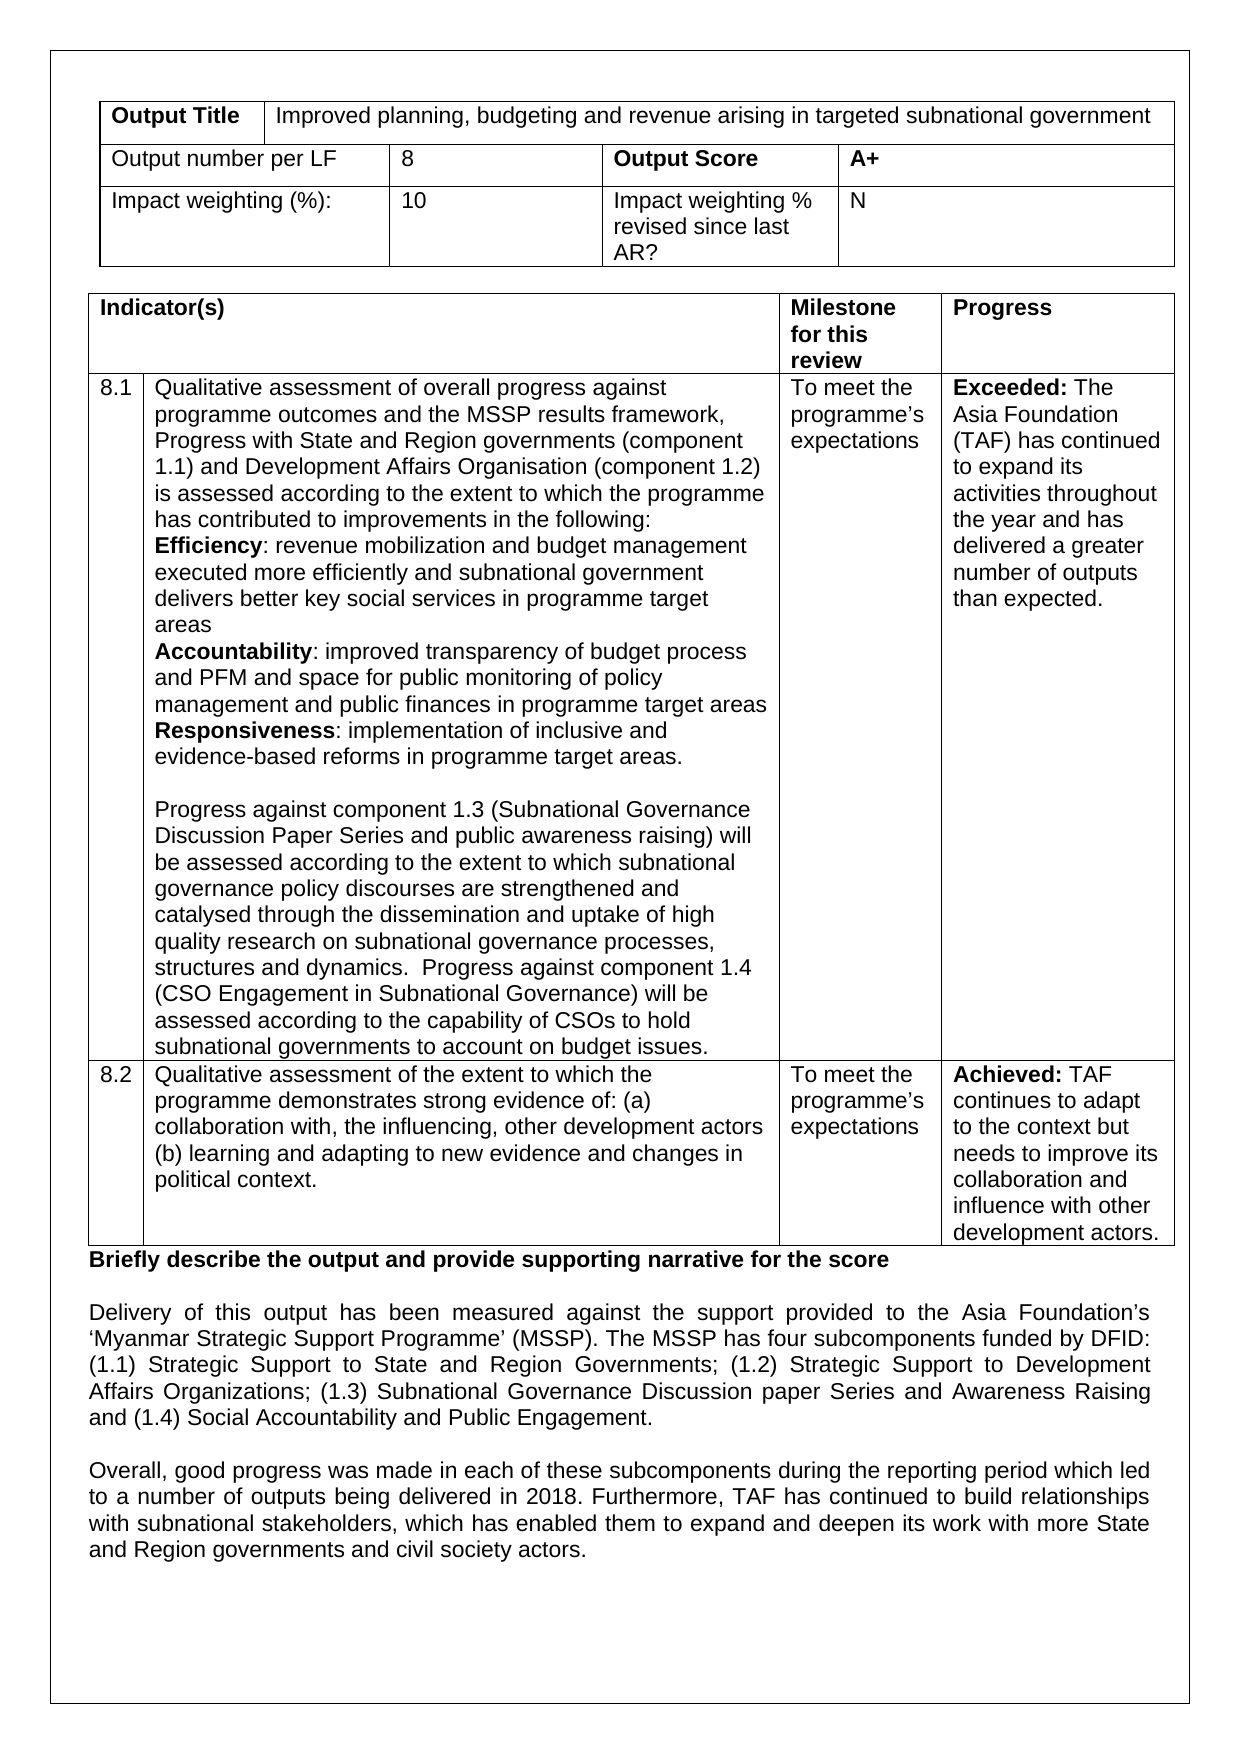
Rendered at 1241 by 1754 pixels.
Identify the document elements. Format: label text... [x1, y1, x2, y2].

text Briefly describe the output and provide supporting narrative for the score [89, 1246, 1152, 1272]
table_cell N [839, 187, 1174, 266]
table_cell To meet the programme’s expectations [780, 1061, 941, 1245]
table_header Milestone for this review [780, 294, 941, 373]
text Overall, good progress was made in each of these subcomponents during the reporting period which led to a number of outputs being delivered in 2018. Furthermore, TAF has continued to build relationships with subnational stakeholders, which has enabled them to expand and deepen its work with more State and Region governments and civil society actors. [89, 1457, 1152, 1562]
table_cell 8 [390, 145, 602, 186]
table_cell To meet the programme’s expectations [780, 374, 941, 1059]
table_header Progress [942, 294, 1174, 373]
table_cell 8.1 [89, 374, 143, 1059]
table_cell 8.2 [89, 1061, 143, 1245]
table_cell Impact weighting % revised since last AR? [603, 187, 838, 266]
table_cell Qualitative assessment of overall progress against programme outcomes and the MSSP results framework, Progress with State and Region governments (component 1.1) and Development Affairs Organisation (component 1.2) is assessed according to the extent to which the programme has contributed to improvements in the following: Efficiency: revenue mobilization and budget management executed more efficiently and subnational government delivers better key social services in programme target areas Accountability: improved transparency of budget process and PFM and space for public monitoring of policy management and public finances in programme target areas Responsiveness: implementation of inclusive and evidence-based reforms in programme target areas. Progress against component 1.3 (Subnational Governance Discussion Paper Series and public awareness raising) will be assessed according to the extent to which subnational governance policy discourses are strengthened and catalysed through the dissemination and uptake of high quality research on subnational governance processes, structures and dynamics. Progress against component 1.4 (CSO Engagement in Subnational Governance) will be assessed according to the capability of CSOs to hold subnational governments to account on budget issues. [144, 374, 779, 1059]
table_cell A+ [839, 145, 1174, 186]
table_cell Qualitative assessment of the extent to which the programme demonstrates strong evidence of: (a) collaboration with, the influencing, other development actors (b) learning and adapting to new evidence and changes in political context. [144, 1061, 779, 1245]
table_header Indicator(s) [89, 294, 779, 373]
table_header Improved planning, budgeting and revenue arising in targeted subnational government [265, 102, 1174, 143]
table_header Output Title [101, 102, 264, 143]
table_cell Output Score [603, 145, 838, 186]
table_cell Output number per LF [101, 145, 389, 186]
table_cell Exceeded: The Asia Foundation (TAF) has continued to expand its activities throughout the year and has delivered a greater number of outputs than expected. [942, 374, 1174, 1059]
table_cell Impact weighting (%): [101, 187, 389, 266]
table_cell 10 [390, 187, 602, 266]
text Delivery of this output has been measured against the support provided to the Asia Foundation’s ‘Myanmar Strategic Support Programme’ (MSSP). The MSSP has four subcomponents funded by DFID: (1.1) Strategic Support to State and Region Governments; (1.2) Strategic Support to Development Affairs Organizations; (1.3) Subnational Governance Discussion paper Series and Awareness Raising and (1.4) Social Accountability and Public Engagement. [89, 1299, 1152, 1431]
table_cell Achieved: TAF continues to adapt to the context but needs to improve its collaboration and influence with other development actors. [942, 1061, 1174, 1245]
